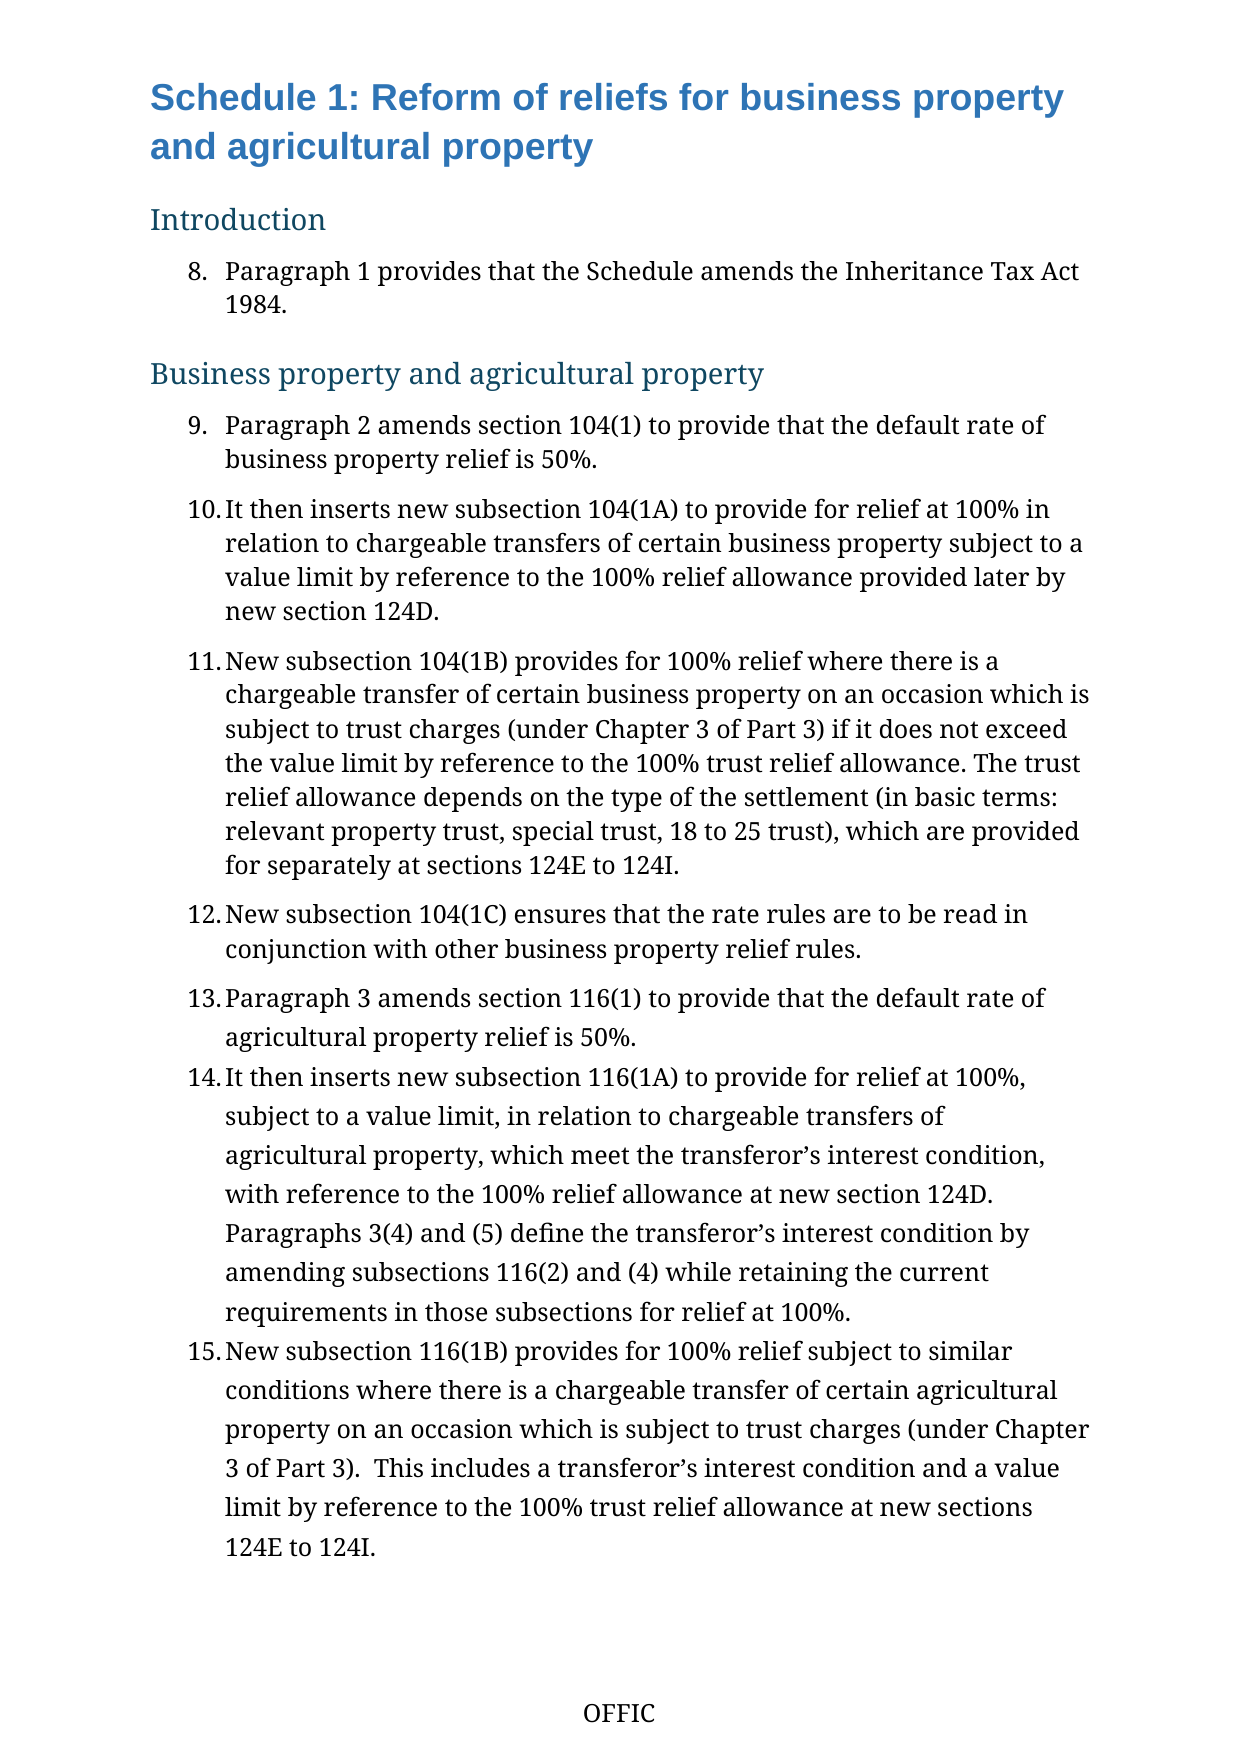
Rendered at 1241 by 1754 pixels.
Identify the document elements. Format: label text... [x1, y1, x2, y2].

list Paragraph 2 amends section 104(1) to provide that the default rate of business property relief is 50%. [187, 407, 1090, 476]
list Paragraph 1 provides that the Schedule amends the Inheritance Tax Act 1984. [187, 253, 1090, 321]
subtitle Introduction [150, 199, 1090, 239]
list It then inserts new subsection 116(1A) to provide for relief at 100%, subject to a value limit, in relation to chargeable transfers of agricultural property, which meet the transferor’s interest condition, with reference to the 100% relief allowance at new section 124D. Paragraphs 3(4) and (5) define the transferor’s interest condition by amending subsections 116(2) and (4) while retaining the current requirements in those subsections for relief at 100%. [187, 1059, 1090, 1328]
list New subsection 116(1B) provides for 100% relief subject to similar conditions where there is a chargeable transfer of certain agricultural property on an occasion which is subject to trust charges (under Chapter 3 of Part 3). This includes a transferor’s interest condition and a value limit by reference to the 100% trust relief allowance at new sections 124E to 124I. [187, 1333, 1090, 1563]
subtitle Business property and agricultural property [150, 353, 1090, 393]
list Paragraph 3 amends section 116(1) to provide that the default rate of agricultural property relief is 50%. [187, 981, 1090, 1054]
subtitle Schedule 1: Reform of reliefs for business property and agricultural property [150, 75, 1090, 168]
list New subsection 104(1C) ensures that the rate rules are to be read in conjunction with other business property relief rules. [187, 897, 1090, 965]
list New subsection 104(1B) provides for 100% relief where there is a chargeable transfer of certain business property on an occasion which is subject to trust charges (under Chapter 3 of Part 3) if it does not exceed the value limit by reference to the 100% trust relief allowance. The trust relief allowance depends on the type of the settlement (in basic terms: relevant property trust, special trust, 18 to 25 trust), which are provided for separately at sections 124E to 124I. [187, 643, 1090, 882]
list It then inserts new subsection 104(1A) to provide for relief at 100% in relation to chargeable transfers of certain business property subject to a value limit by reference to the 100% relief allowance provided later by new section 124D. [187, 491, 1090, 627]
